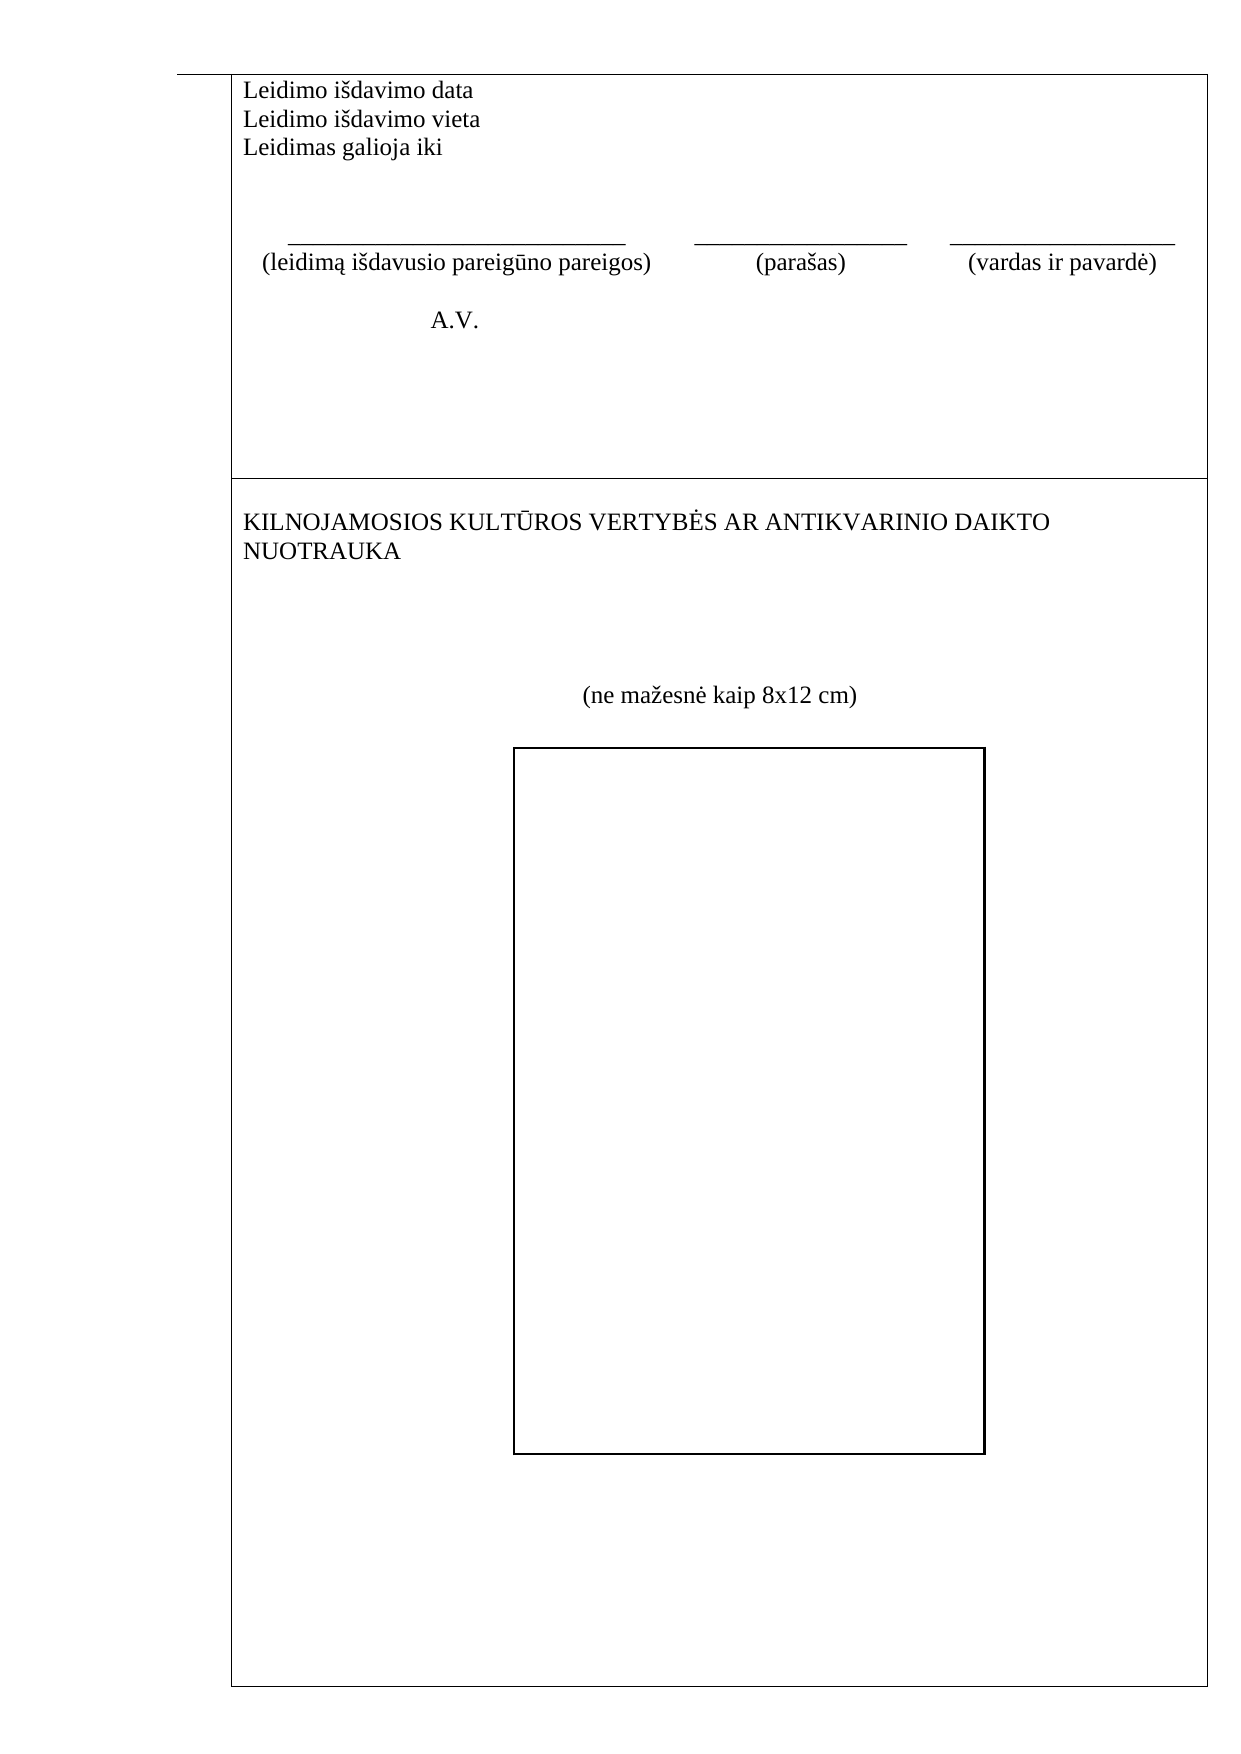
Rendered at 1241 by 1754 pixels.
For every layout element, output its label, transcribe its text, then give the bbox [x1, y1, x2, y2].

table_cell (parašas) [670, 248, 931, 276]
table_cell [177, 478, 231, 1686]
table_cell [177, 75, 231, 477]
table_cell Leidimo išdavimo data Leidimo išdavimo vieta Leidimas galioja iki A.V. [232, 75, 1207, 477]
table_header _________________ [670, 219, 931, 247]
table_header __________________ [931, 219, 1193, 247]
table_cell (leidimą išdavusio pareigūno pareigos) [243, 248, 670, 276]
table_cell (vardas ir pavardė) [931, 248, 1193, 276]
table_header ___________________________ [243, 219, 670, 247]
table_cell KILNOJAMOSIOS KULTŪROS VERTYBĖS AR ANTIKVARINIO DAIKTO NUOTRAUKA (ne mažesnė kaip 8x12 cm) [232, 479, 1207, 1686]
